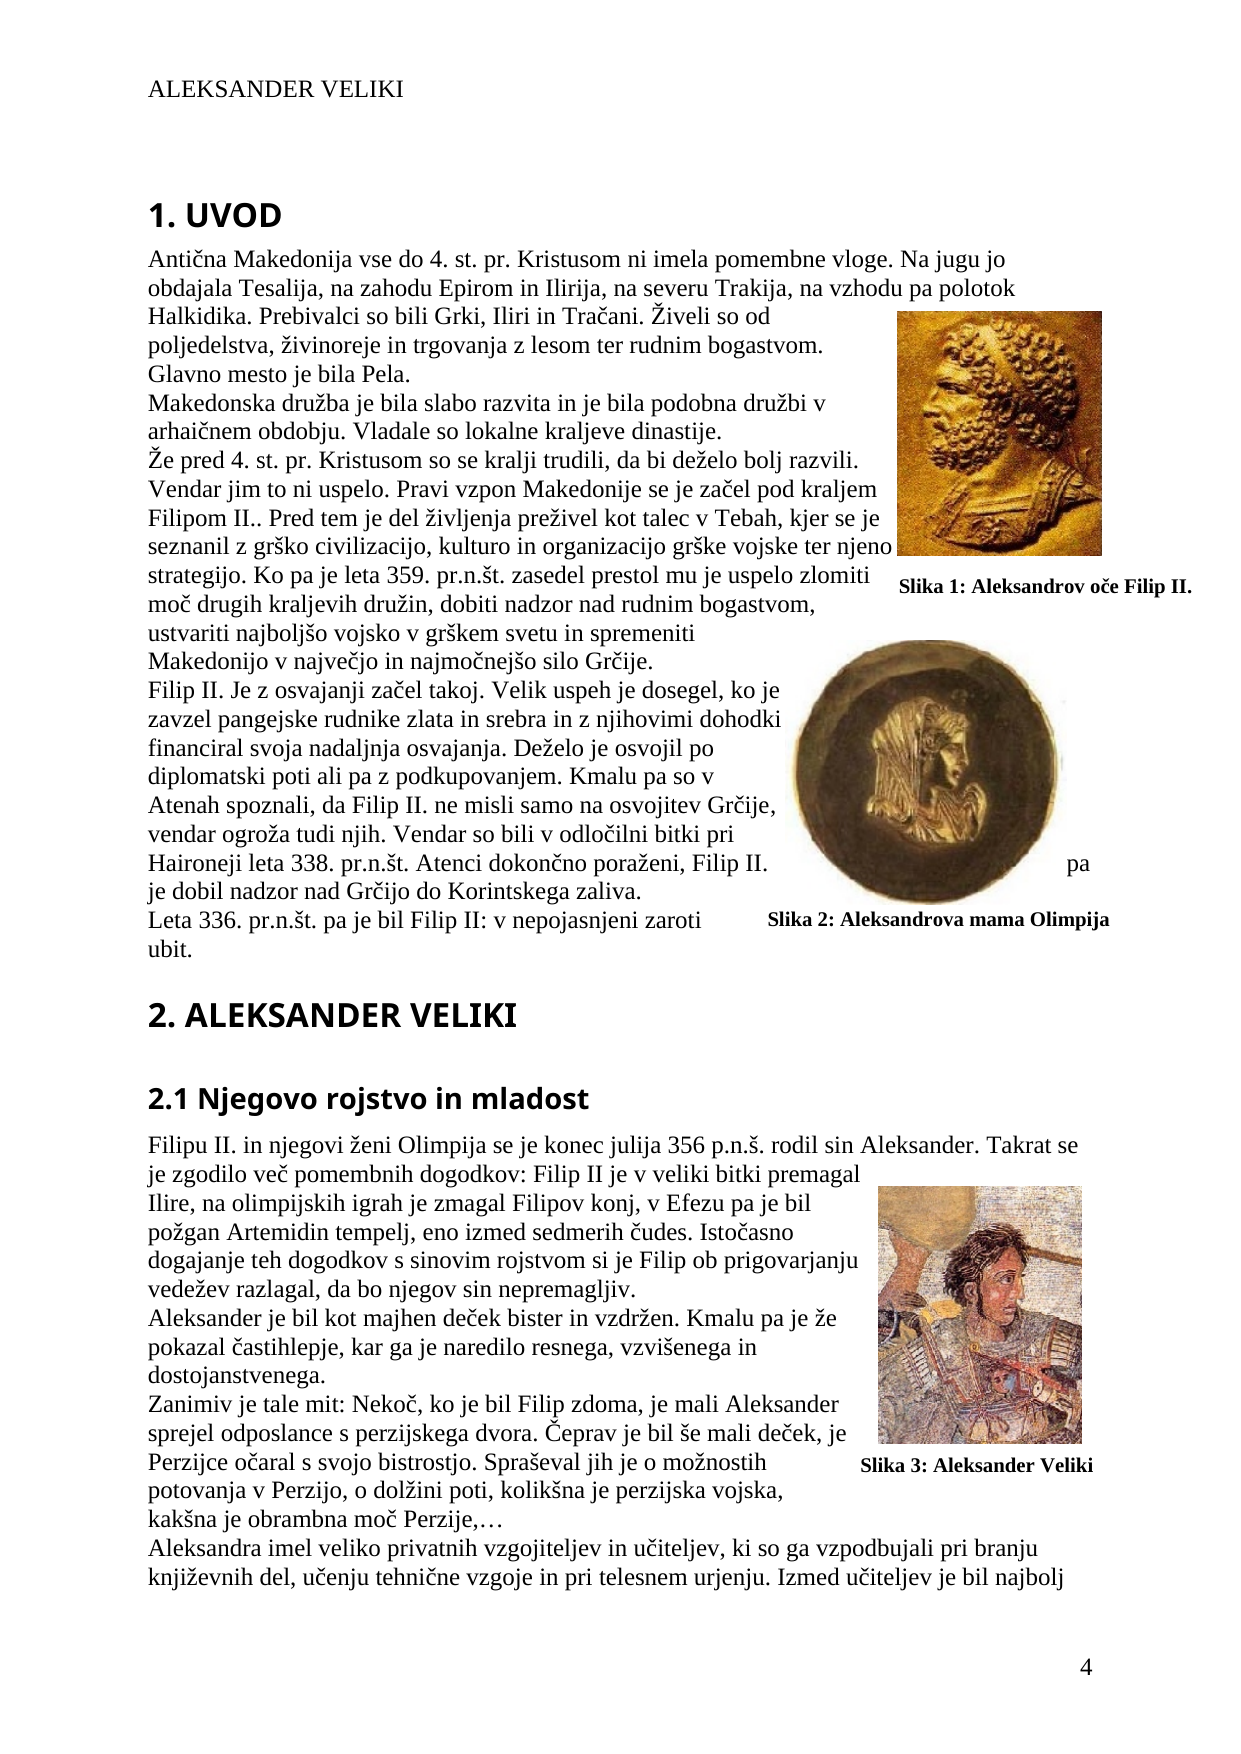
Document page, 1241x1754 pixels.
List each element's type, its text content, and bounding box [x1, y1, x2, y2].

text Zanimiv je tale mit: Nekoč, ko je bil Filip zdoma, je mali Aleksander sprejel odposlance s perzijskega dvora. Čeprav je bil še mali deček, je Perzijce očaral s svojo bistrostjo. Spraševal jih je o možnostih potovanja v Perzijo, o dolžini poti, kolikšna je perzijska vojska, kakšna je obrambna moč Perzije,… Aleksandra imel veliko privatnih vzgojiteljev in učiteljev, ki so ga vzpodbujali pri branju književnih del, učenju tehnične vzgoje in pri telesnem urjenju. Izmed učiteljev je bil najbolj [148, 1389, 1093, 1590]
text Filipu II. in njegovi ženi Olimpija se je konec julija 356 p.n.š. rodil sin Aleksander. Takrat se je zgodilo več pomembnih dogodkov: Filip II je v veliki bitki premagal Ilire, na olimpijskih igrah je zmagal Filipov konj, v Efezu pa je bil požgan Artemidin tempelj, eno izmed sedmerih čudes. Istočasno dogajanje teh dogodkov s sinovim rojstvom si je Filip ob prigovarjanju vedežev razlagal, da bo njegov sin nepremagljiv. [148, 1130, 1093, 1303]
subtitle 1. UVOD [148, 192, 1093, 238]
picture [785, 640, 1067, 905]
text Leta 336. pr.n.št. pa je bil Filip II: v nepojasnjeni zaroti ubit. [148, 905, 1093, 963]
text Makedonska družba je bila slabo razvita in je bila podobna družbi v arhaičnem obdobju. Vladale so lokalne kraljeve dinastije. [148, 388, 897, 445]
text Že pred 4. st. pr. Kristusom so se kralji trudili, da bi deželo bolj razvili. Vendar jim to ni uspelo. Pravi vzpon Makedonije se je začel pod kraljem Filipom II.. Pred tem je del življenja preživel kot talec v Tebah, kjer se je seznanil z grško civilizacijo, kulturo in organizacijo grške vojske ter njeno strategijo. Ko pa je leta 359. pr.n.št. zasedel prestol mu je uspelo zlomiti moč drugih kraljevih družin, dobiti nadzor nad rudnim bogastvom, ustvariti najboljšo vojsko v grškem svetu in spremeniti Makedonijo v največjo in najmočnejšo silo Grčije. [148, 445, 1093, 675]
text Slika 2: Aleksandrova mama Olimpija [767, 907, 1123, 931]
text Slika 3: Aleksander Veliki [860, 1453, 1138, 1477]
subtitle 2. ALEKSANDER VELIKI [148, 991, 1093, 1037]
text Antična Makedonija vse do 4. st. pr. Kristusom ni imela pomembne vloge. Na jugu jo obdajala Tesalija, na zahodu Epirom in Ilirija, na severu Trakija, na vzhodu pa polotok Halkidika. Prebivalci so bili Grki, Iliri in Tračani. Živeli so od poljedelstva, živinoreje in trgovanja z lesom ter rudnim bogastvom. Glavno mesto je bila Pela. [148, 244, 1093, 388]
text Filip II. Je z osvajanji začel takoj. Velik uspeh je dosegel, ko je zavzel pangejske rudnike zlata in srebra in z njihovimi dohodki financiral svoja nadaljnja osvajanja. Deželo je osvojil po diplomatski poti ali pa z podkupovanjem. Kmalu pa so v Atenah spoznali, da Filip II. ne misli samo na osvojitev Grčije, vendar ogroža tudi njih. Vendar so bili v odločilni bitki pri Haironeji leta 338. pr.n.št. Atenci dokončno poraženi, Filip II. pa je dobil nadzor nad Grčijo do Korintskega zaliva. [148, 675, 785, 905]
picture [897, 311, 1102, 556]
picture [878, 1186, 1082, 1444]
text Aleksander je bil kot majhen deček bister in vzdržen. Kmalu pa je že pokazal častihlepje, kar ga je naredilo resnega, vzvišenega in dostojanstvenega. [148, 1303, 878, 1389]
text 2.1 Njegovo rojstvo in mladost [148, 1078, 1093, 1118]
text Slika 1: Aleksandrov oče Filip II. [898, 574, 1217, 598]
